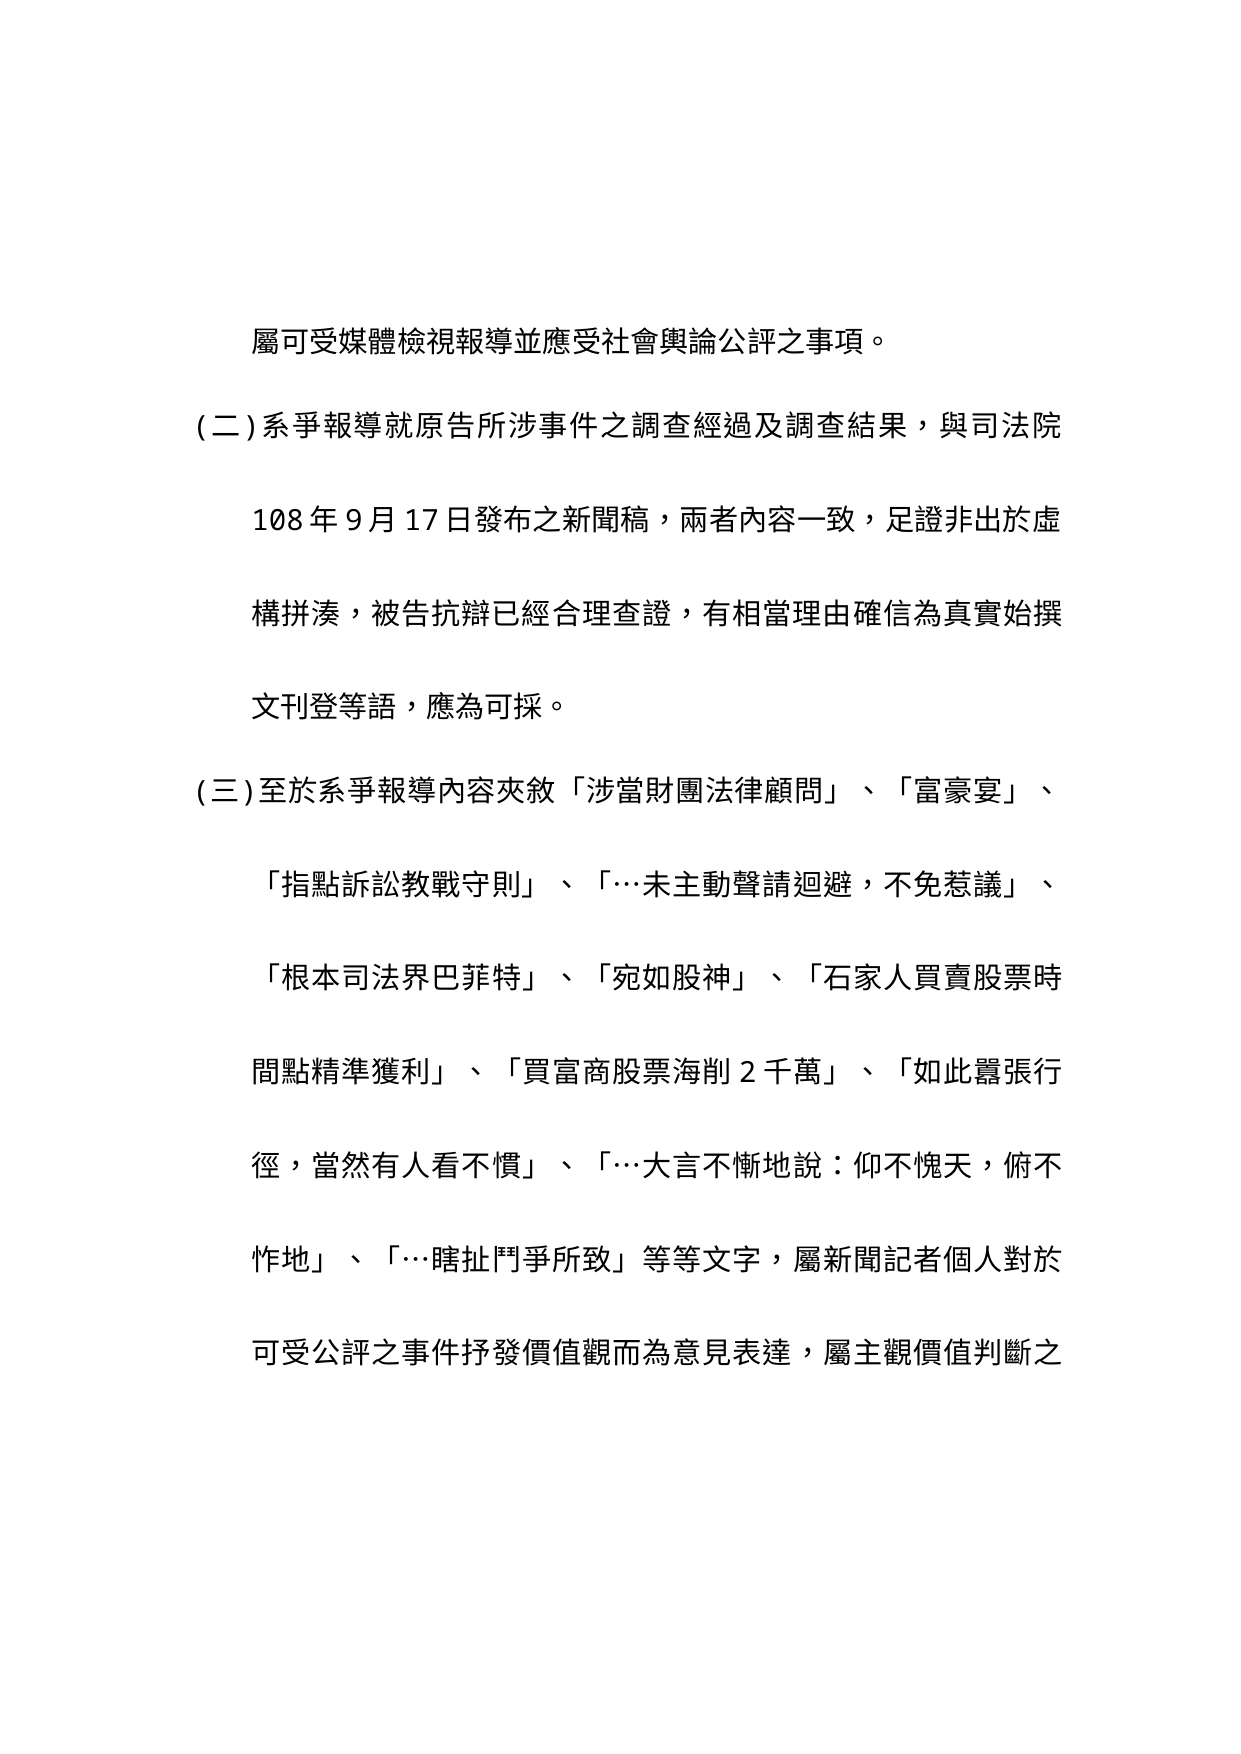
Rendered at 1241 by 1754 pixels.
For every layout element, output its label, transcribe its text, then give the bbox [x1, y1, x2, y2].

text (三)至於系爭報導內容夾敘「涉當財團法律顧問」、「富豪宴」、「指點訴訟教戰守則」、「…未主動聲請迴避，不免惹議」、「根本司法界巴菲特」、「宛如股神」、「石家人買賣股票時間點精準獲利」、「買富商股票海削2千萬」、「如此囂張行徑，當然有人看不慣」、「…大言不慚地說：仰不愧天，俯不怍地」、「…瞎扯鬥爭所致」等等文字，屬新聞記者個人對於可受公評之事件抒發價值觀而為意見表達，屬主觀價值判斷之 [192, 747, 1063, 1372]
text (二)系爭報導就原告所涉事件之調查經過及調查結果，與司法院108年9月17日發布之新聞稿，兩者內容一致，足證非出於虛構拼湊，被告抗辯已經合理查證，有相當理由確信為真實始撰文刊登等語，應為可採。 [192, 382, 1063, 726]
text 屬可受媒體檢視報導並應受社會輿論公評之事項。 [192, 298, 1063, 361]
